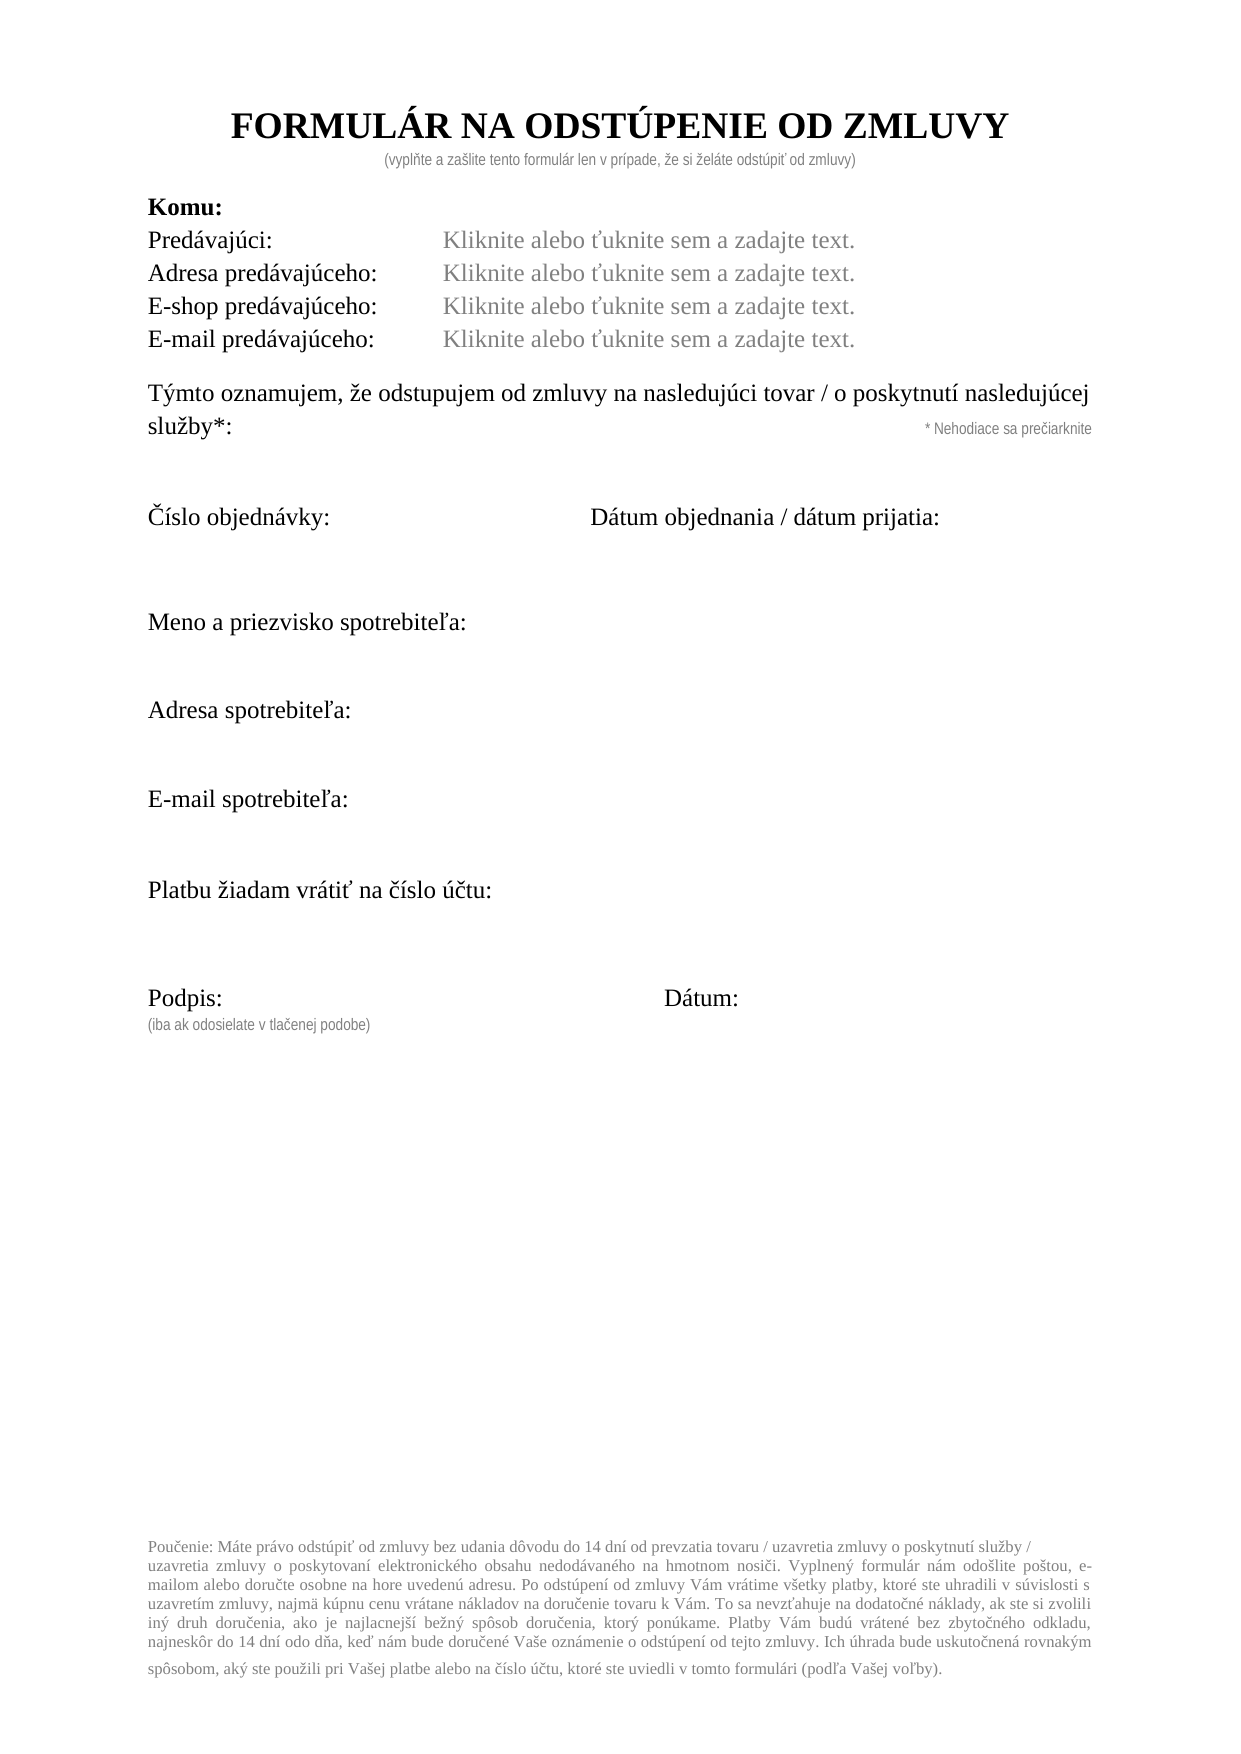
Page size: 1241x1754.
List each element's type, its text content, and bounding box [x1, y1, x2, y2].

text Číslo objednávky: Dátum objednania / dátum prijatia: [148, 502, 1093, 531]
text Komu: Predávajúci: Kliknite alebo ťuknite sem a zadajte text. Adresa predávajúceho: Kliknite alebo ťuknite sem a zadajte text. E-shop predávajúceho: Kliknite alebo ťuknite sem a zadajte text. E-mail predávajúceho: Kliknite alebo ťuknite sem a zadajte text. [148, 192, 1093, 353]
text E-mail spotrebiteľa: [148, 784, 1093, 813]
text Týmto oznamujem, že odstupujem od zmluvy na nasledujúci tovar / o poskytnutí nasledujúcej služby*: * Nehodiace sa prečiarknite [148, 378, 1093, 440]
text FORMULÁR NA ODSTÚPENIE OD ZMLUVY (vyplňte a zašlite tento formulár len v prípade, že si želáte odstúpiť od zmluvy) [148, 103, 1093, 168]
text Meno a priezvisko spotrebiteľa: [148, 607, 1093, 636]
text Podpis: Dátum: (iba ak odosielate v tlačenej podobe) [148, 983, 1093, 1034]
text Adresa spotrebiteľa: [148, 696, 1093, 724]
text Platbu žiadam vrátiť na číslo účtu: [148, 875, 1093, 904]
